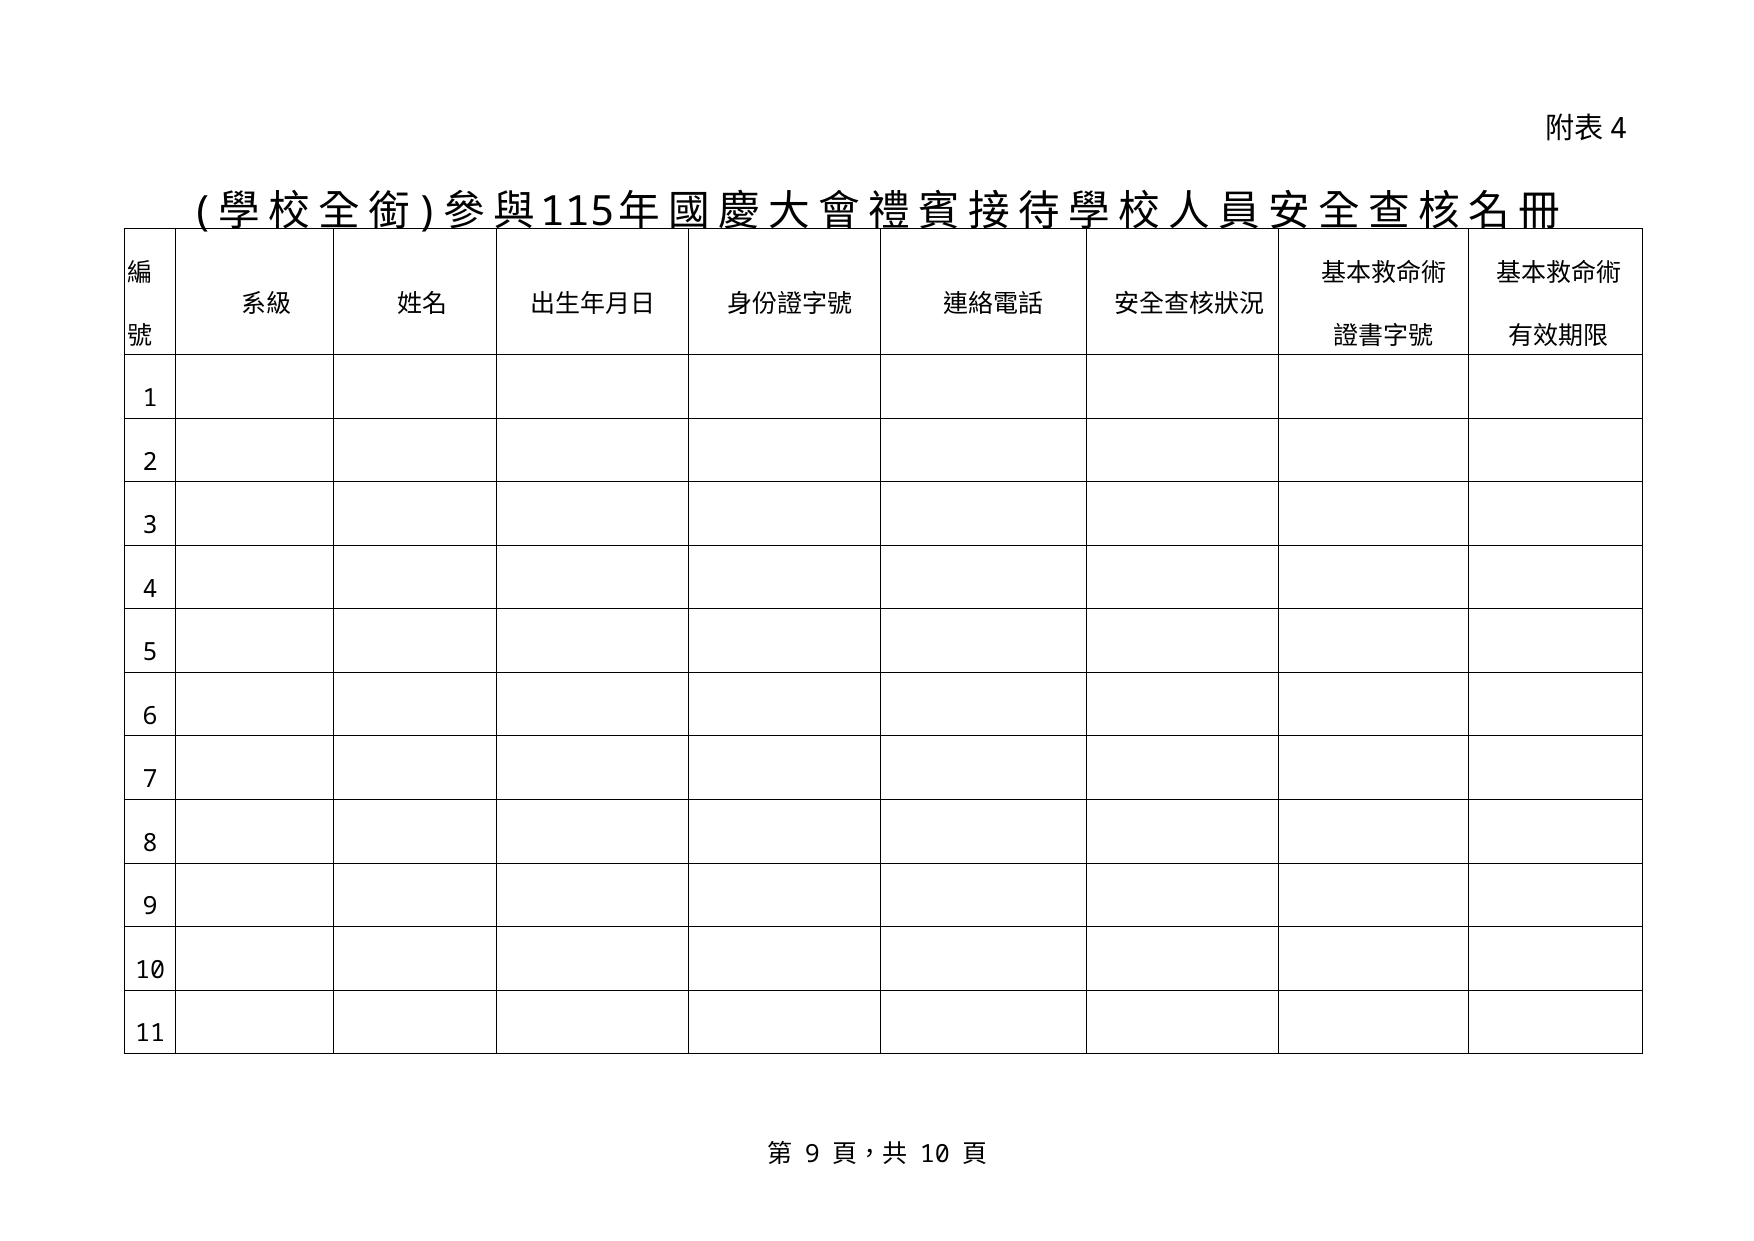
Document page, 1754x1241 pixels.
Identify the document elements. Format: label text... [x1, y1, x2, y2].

table_cell [1469, 419, 1642, 481]
table_cell [334, 355, 496, 418]
table_cell [881, 800, 1086, 862]
table_cell [881, 546, 1086, 608]
table_cell [1469, 736, 1642, 799]
table_cell [497, 864, 688, 926]
table_cell [689, 546, 880, 608]
table_cell [1279, 736, 1468, 799]
table_cell [1279, 800, 1468, 862]
table_cell [881, 419, 1086, 481]
table_cell 1 [125, 355, 175, 418]
table_cell 4 [125, 546, 175, 608]
table_cell [1279, 609, 1468, 672]
table_cell [881, 927, 1086, 989]
table_cell [334, 991, 496, 1053]
table_cell 2 [125, 419, 175, 481]
table_cell [689, 864, 880, 926]
table_cell [1087, 927, 1278, 989]
table_cell [497, 482, 688, 545]
table_cell [689, 800, 880, 862]
table_cell [176, 736, 333, 799]
table_cell [881, 673, 1086, 735]
table_cell [1469, 482, 1642, 545]
table_cell [881, 355, 1086, 418]
table_cell [1279, 864, 1468, 926]
table_cell 3 [125, 482, 175, 545]
table_cell 8 [125, 800, 175, 862]
table_cell [1279, 482, 1468, 545]
text 附表4 [127, 104, 1627, 147]
table_cell [1087, 419, 1278, 481]
table_cell [1279, 927, 1468, 989]
table_cell [1279, 991, 1468, 1053]
table_cell [176, 482, 333, 545]
table_cell [176, 546, 333, 608]
table_cell [1469, 546, 1642, 608]
table_cell [1087, 546, 1278, 608]
table_cell [1469, 673, 1642, 735]
table_cell [497, 546, 688, 608]
table_cell [176, 927, 333, 989]
table_cell [1087, 355, 1278, 418]
text (學校全銜)參與115年國慶大會禮賓接待學校人員安全查核名冊 [127, 166, 1627, 228]
table_cell [1087, 482, 1278, 545]
table_cell [1279, 546, 1468, 608]
table_cell 6 [125, 673, 175, 735]
table_cell [689, 673, 880, 735]
table_cell [334, 736, 496, 799]
table_cell [176, 673, 333, 735]
table_cell [1087, 864, 1278, 926]
table_cell [1469, 609, 1642, 672]
table_cell [689, 736, 880, 799]
table_cell 9 [125, 864, 175, 926]
table_cell 10 [125, 927, 175, 989]
table_cell [881, 609, 1086, 672]
table_cell [1469, 927, 1642, 989]
table_cell [334, 419, 496, 481]
table_cell 5 [125, 609, 175, 672]
table_cell [334, 927, 496, 989]
table_cell [176, 864, 333, 926]
table_cell [1469, 355, 1642, 418]
table_cell [176, 419, 333, 481]
table_header 身份證字號 [689, 229, 880, 354]
table_cell [334, 482, 496, 545]
table_cell [1279, 419, 1468, 481]
table_cell [176, 991, 333, 1053]
table_header 系級 [176, 229, 333, 354]
table_cell [497, 927, 688, 989]
table_cell [1469, 800, 1642, 862]
table_cell [176, 609, 333, 672]
table_cell [689, 419, 880, 481]
table_cell [334, 609, 496, 672]
table_cell [497, 355, 688, 418]
table_cell [1087, 736, 1278, 799]
table_header 基本救命術 證書字號 [1279, 229, 1468, 354]
table_header 基本救命術 有效期限 [1469, 229, 1642, 354]
table_cell [176, 355, 333, 418]
table_cell [497, 419, 688, 481]
table_cell [1087, 800, 1278, 862]
table_cell [334, 864, 496, 926]
table_header 出生年月日 [497, 229, 688, 354]
table_cell [689, 482, 880, 545]
table_cell [1087, 991, 1278, 1053]
table_cell [1279, 355, 1468, 418]
table_cell 7 [125, 736, 175, 799]
table_cell [334, 800, 496, 862]
table_cell [881, 482, 1086, 545]
table_cell [689, 609, 880, 672]
table_cell [1469, 864, 1642, 926]
table_cell [334, 546, 496, 608]
table_cell [497, 673, 688, 735]
table_header 連絡電話 [881, 229, 1086, 354]
table_cell [497, 609, 688, 672]
table_cell 11 [125, 991, 175, 1053]
table_cell [1087, 673, 1278, 735]
table_cell [176, 800, 333, 862]
table_cell [1087, 609, 1278, 672]
table_header 姓名 [334, 229, 496, 354]
table_header 安全查核狀況 [1087, 229, 1278, 354]
table_header 編號 [125, 229, 175, 354]
table_cell [689, 927, 880, 989]
table_cell [689, 991, 880, 1053]
table_cell [497, 991, 688, 1053]
table_cell [1279, 673, 1468, 735]
table_cell [334, 673, 496, 735]
table_cell [497, 736, 688, 799]
table_cell [497, 800, 688, 862]
table_cell [881, 864, 1086, 926]
table_cell [1469, 991, 1642, 1053]
table_cell [881, 991, 1086, 1053]
table_cell [881, 736, 1086, 799]
table_cell [689, 355, 880, 418]
